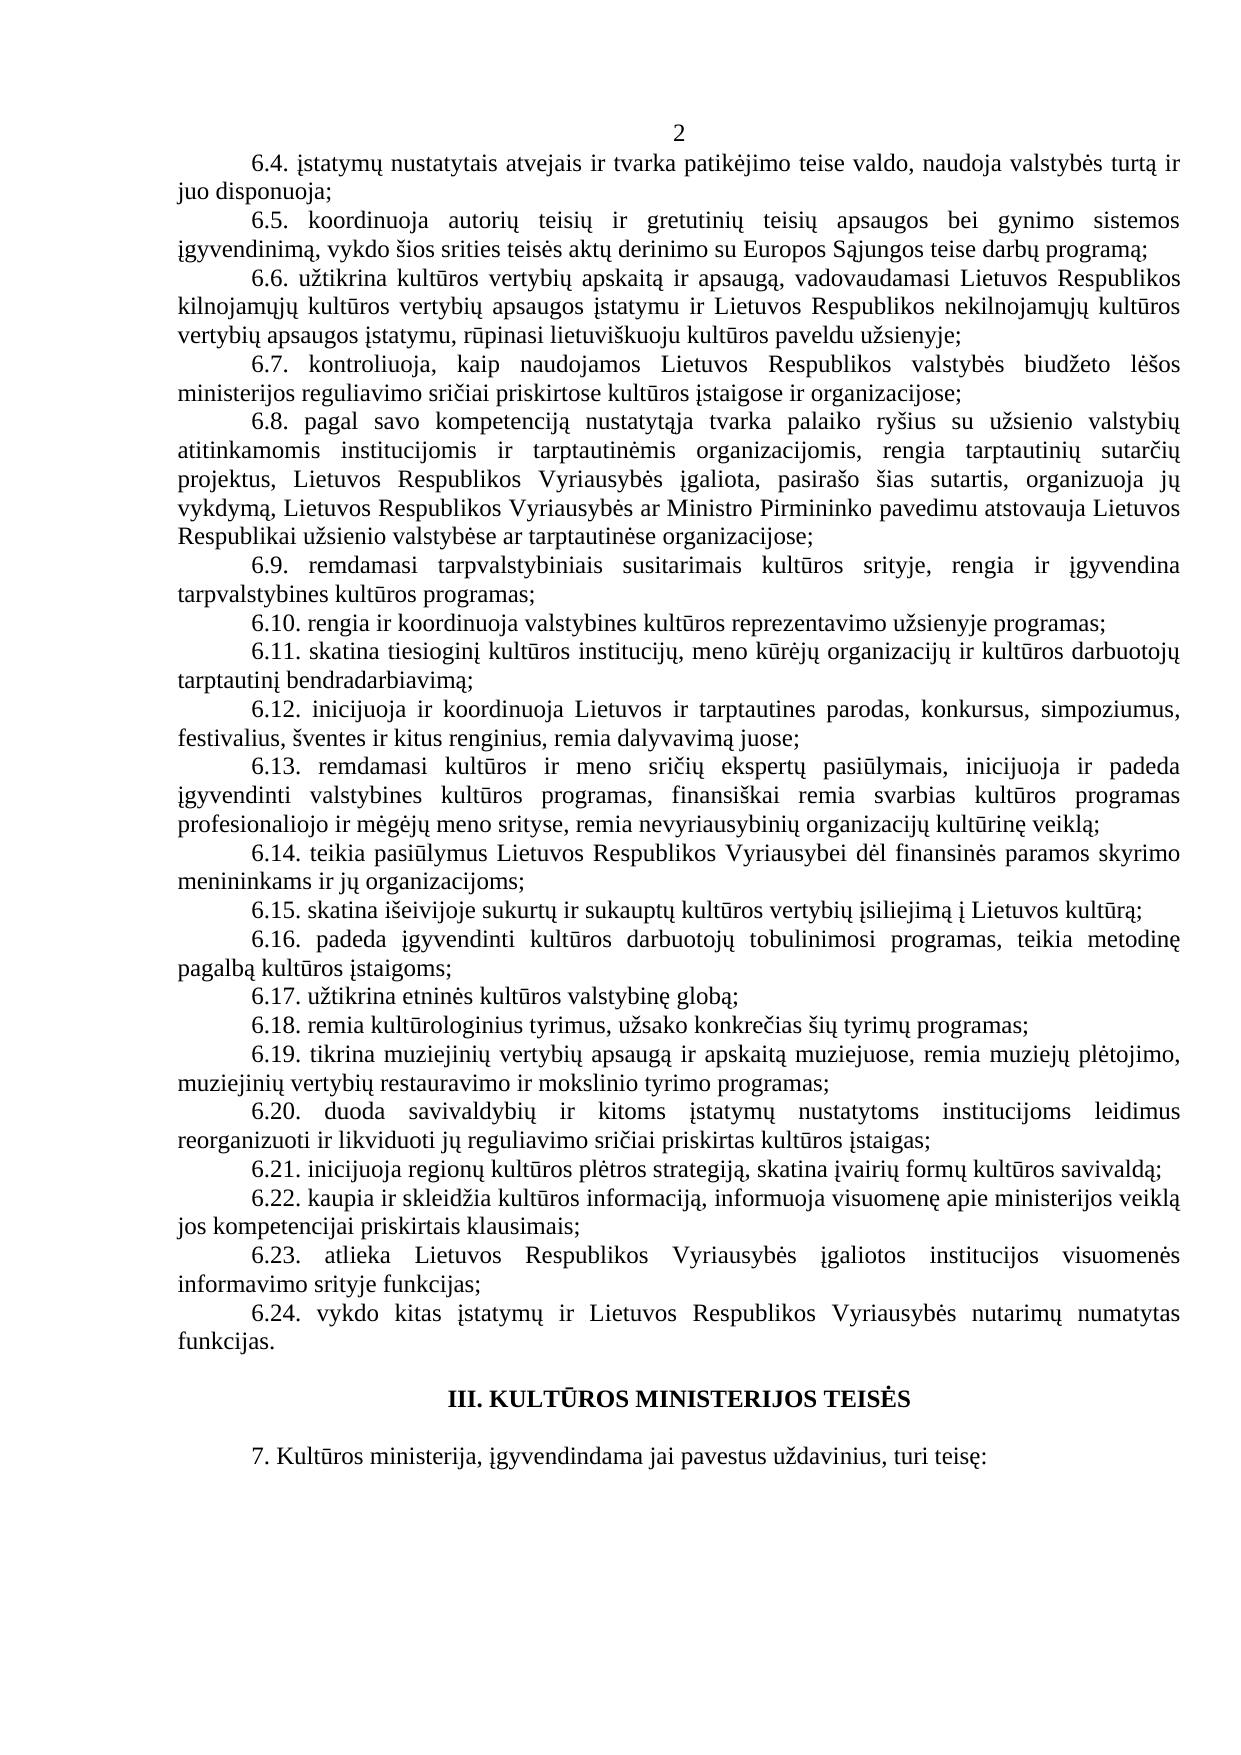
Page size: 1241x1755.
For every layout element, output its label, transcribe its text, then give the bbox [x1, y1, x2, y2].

text III. KULTŪROS MINISTERIJOS TEISĖS [177, 1384, 1181, 1413]
text 6.9. remdamasi tarpvalstybiniais susitarimais kultūros srityje, rengia ir įgyvendina tarpvalstybines kultūros programas; [177, 550, 1181, 608]
text 6.7. kontroliuoja, kaip naudojamos Lietuvos Respublikos valstybės biudžeto lėšos ministerijos reguliavimo sričiai priskirtose kultūros įstaigose ir organizacijose; [177, 349, 1181, 406]
text 6.14. teikia pasiūlymus Lietuvos Respublikos Vyriausybei dėl finansinės paramos skyrimo menininkams ir jų organizacijoms; [177, 838, 1181, 895]
text 6.13. remdamasi kultūros ir meno sričių ekspertų pasiūlymais, inicijuoja ir padeda įgyvendinti valstybines kultūros programas, finansiškai remia svarbias kultūros programas profesionaliojo ir mėgėjų meno srityse, remia nevyriausybinių organizacijų kultūrinę veiklą; [177, 751, 1181, 838]
text 6.17. užtikrina etninės kultūros valstybinę globą; [177, 981, 1181, 1010]
text 6.21. inicijuoja regionų kultūros plėtros strategiją, skatina įvairių formų kultūros savivaldą; [177, 1154, 1181, 1183]
text 6.11. skatina tiesioginį kultūros institucijų, meno kūrėjų organizacijų ir kultūros darbuotojų tarptautinį bendradarbiavimą; [177, 636, 1181, 694]
text 6.20. duoda savivaldybių ir kitoms įstatymų nustatytoms institucijoms leidimus reorganizuoti ir likviduoti jų reguliavimo sričiai priskirtas kultūros įstaigas; [177, 1096, 1181, 1154]
text 6.6. užtikrina kultūros vertybių apskaitą ir apsaugą, vadovaudamasi Lietuvos Respublikos kilnojamųjų kultūros vertybių apsaugos įstatymu ir Lietuvos Respublikos nekilnojamųjų kultūros vertybių apsaugos įstatymu, rūpinasi lietuviškuoju kultūros paveldu užsienyje; [177, 263, 1181, 349]
text 6.24. vykdo kitas įstatymų ir Lietuvos Respublikos Vyriausybės nutarimų numatytas funkcijas. [177, 1298, 1181, 1355]
text 6.5. koordinuoja autorių teisių ir gretutinių teisių apsaugos bei gynimo sistemos įgyvendinimą, vykdo šios srities teisės aktų derinimo su Europos Sąjungos teise darbų programą; [177, 205, 1181, 263]
text 6.16. padeda įgyvendinti kultūros darbuotojų tobulinimosi programas, teikia metodinę pagalbą kultūros įstaigoms; [177, 924, 1181, 981]
text 6.19. tikrina muziejinių vertybių apsaugą ir apskaitą muziejuose, remia muziejų plėtojimo, muziejinių vertybių restauravimo ir mokslinio tyrimo programas; [177, 1039, 1181, 1096]
text 6.15. skatina išeivijoje sukurtų ir sukauptų kultūros vertybių įsiliejimą į Lietuvos kultūrą; [177, 895, 1181, 924]
text 6.10. rengia ir koordinuoja valstybines kultūros reprezentavimo užsienyje programas; [177, 608, 1181, 636]
text 6.22. kaupia ir skleidžia kultūros informaciją, informuoja visuomenę apie ministerijos veiklą jos kompetencijai priskirtais klausimais; [177, 1183, 1181, 1240]
text 6.18. remia kultūrologinius tyrimus, užsako konkrečias šių tyrimų programas; [177, 1010, 1181, 1039]
text 6.12. inicijuoja ir koordinuoja Lietuvos ir tarptautines parodas, konkursus, simpoziumus, festivalius, šventes ir kitus renginius, remia dalyvavimą juose; [177, 694, 1181, 751]
text 6.4. įstatymų nustatytais atvejais ir tvarka patikėjimo teise valdo, naudoja valstybės turtą ir juo disponuoja; [177, 148, 1181, 205]
text 7. Kultūros ministerija, įgyvendindama jai pavestus uždavinius, turi teisę: [177, 1441, 1181, 1470]
text 6.23. atlieka Lietuvos Respublikos Vyriausybės įgaliotos institucijos visuomenės informavimo srityje funkcijas; [177, 1240, 1181, 1298]
text 6.8. pagal savo kompetenciją nustatytąja tvarka palaiko ryšius su užsienio valstybių atitinkamomis institucijomis ir tarptautinėmis organizacijomis, rengia tarptautinių sutarčių projektus, Lietuvos Respublikos Vyriausybės įgaliota, pasirašo šias sutartis, organizuoja jų vykdymą, Lietuvos Respublikos Vyriausybės ar Ministro Pirmininko pavedimu atstovauja Lietuvos Respublikai užsienio valstybėse ar tarptautinėse organizacijose; [177, 406, 1181, 550]
